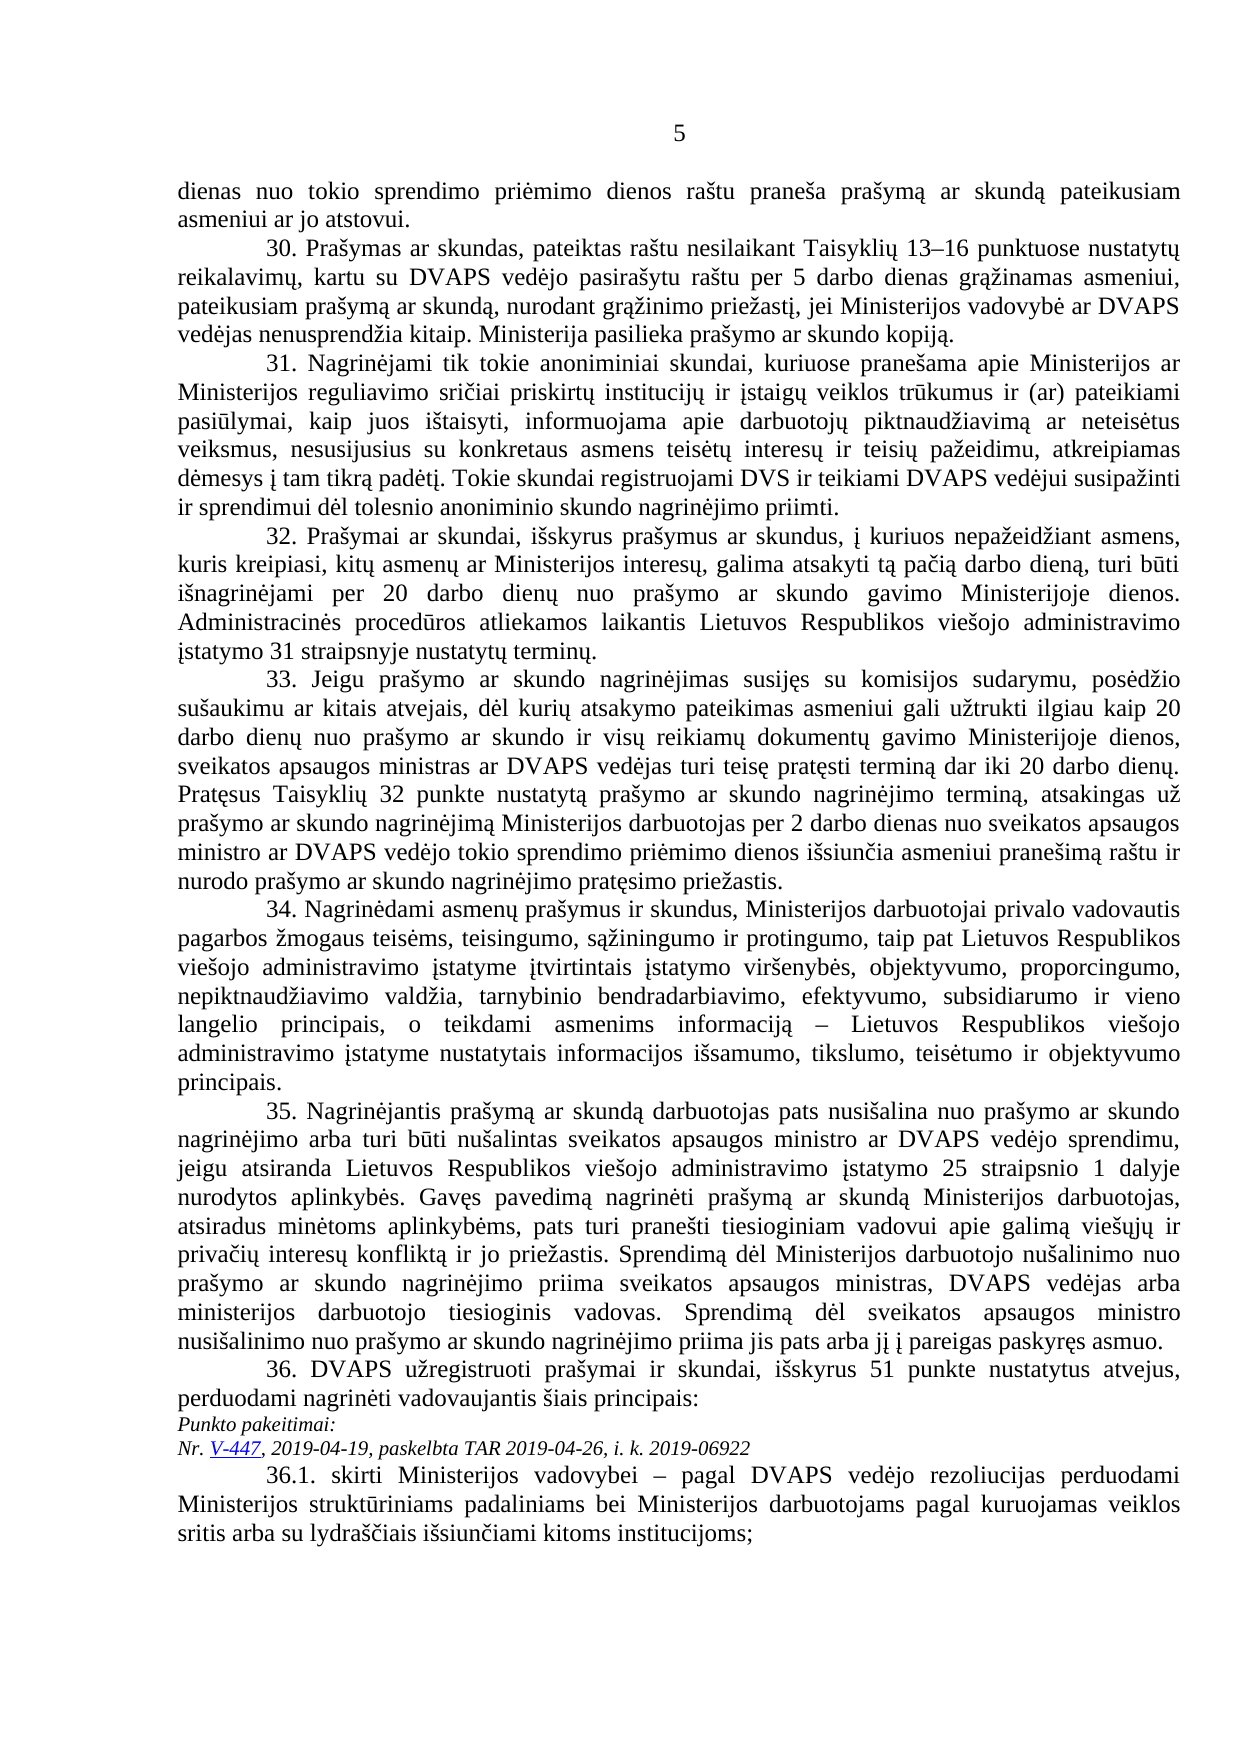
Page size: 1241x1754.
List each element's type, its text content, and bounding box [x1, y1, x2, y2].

text 32. Prašymai ar skundai, išskyrus prašymus ar skundus, į kuriuos nepažeidžiant asmens, kuris kreipiasi, kitų asmenų ar Ministerijos interesų, galima atsakyti tą pačią darbo dieną, turi būti išnagrinėjami per 20 darbo dienų nuo prašymo ar skundo gavimo Ministerijoje dienos. Administracinės procedūros atliekamos laikantis Lietuvos Respublikos viešojo administravimo įstatymo 31 straipsnyje nustatytų terminų. [177, 521, 1181, 664]
text 30. Prašymas ar skundas, pateiktas raštu nesilaikant Taisyklių 13–16 punktuose nustatytų reikalavimų, kartu su DVAPS vedėjo pasirašytu raštu per 5 darbo dienas grąžinamas asmeniui, pateikusiam prašymą ar skundą, nurodant grąžinimo priežastį, jei Ministerijos vadovybė ar DVAPS vedėjas nenusprendžia kitaip. Ministerija pasilieka prašymo ar skundo kopiją. [177, 233, 1181, 348]
text Nr. V-447, 2019-04-19, paskelbta TAR 2019-04-26, i. k. 2019-06922 [177, 1436, 1181, 1460]
text 36.1. skirti Ministerijos vadovybei – pagal DVAPS vedėjo rezoliucijas perduodami Ministerijos struktūriniams padaliniams bei Ministerijos darbuotojams pagal kuruojamas veiklos sritis arba su lydraščiais išsiunčiami kitoms institucijoms; [177, 1460, 1181, 1546]
text dienas nuo tokio sprendimo priėmimo dienos raštu praneša prašymą ar skundą pateikusiam asmeniui ar jo atstovui. [177, 176, 1181, 233]
text Punkto pakeitimai: [177, 1412, 1181, 1436]
text 35. Nagrinėjantis prašymą ar skundą darbuotojas pats nusišalina nuo prašymo ar skundo nagrinėjimo arba turi būti nušalintas sveikatos apsaugos ministro ar DVAPS vedėjo sprendimu, jeigu atsiranda Lietuvos Respublikos viešojo administravimo įstatymo 25 straipsnio 1 dalyje nurodytos aplinkybės. Gavęs pavedimą nagrinėti prašymą ar skundą Ministerijos darbuotojas, atsiradus minėtoms aplinkybėms, pats turi pranešti tiesioginiam vadovui apie galimą viešųjų ir privačių interesų konfliktą ir jo priežastis. Sprendimą dėl Ministerijos darbuotojo nušalinimo nuo prašymo ar skundo nagrinėjimo priima sveikatos apsaugos ministras, DVAPS vedėjas arba ministerijos darbuotojo tiesioginis vadovas. Sprendimą dėl sveikatos apsaugos ministro nusišalinimo nuo prašymo ar skundo nagrinėjimo priima jis pats arba jį į pareigas paskyręs asmuo. [177, 1096, 1181, 1354]
text 31. Nagrinėjami tik tokie anoniminiai skundai, kuriuose pranešama apie Ministerijos ar Ministerijos reguliavimo sričiai priskirtų institucijų ir įstaigų veiklos trūkumus ir (ar) pateikiami pasiūlymai, kaip juos ištaisyti, informuojama apie darbuotojų piktnaudžiavimą ar neteisėtus veiksmus, nesusijusius su konkretaus asmens teisėtų interesų ir teisių pažeidimu, atkreipiamas dėmesys į tam tikrą padėtį. Tokie skundai registruojami DVS ir teikiami DVAPS vedėjui susipažinti ir sprendimui dėl tolesnio anoniminio skundo nagrinėjimo priimti. [177, 348, 1181, 521]
text 36. DVAPS užregistruoti prašymai ir skundai, išskyrus 51 punkte nustatytus atvejus, perduodami nagrinėti vadovaujantis šiais principais: [177, 1354, 1181, 1412]
text 34. Nagrinėdami asmenų prašymus ir skundus, Ministerijos darbuotojai privalo vadovautis pagarbos žmogaus teisėms, teisingumo, sąžiningumo ir protingumo, taip pat Lietuvos Respublikos viešojo administravimo įstatyme įtvirtintais įstatymo viršenybės, objektyvumo, proporcingumo, nepiktnaudžiavimo valdžia, tarnybinio bendradarbiavimo, efektyvumo, subsidiarumo ir vieno langelio principais, o teikdami asmenims informaciją – Lietuvos Respublikos viešojo administravimo įstatyme nustatytais informacijos išsamumo, tikslumo, teisėtumo ir objektyvumo principais. [177, 894, 1181, 1096]
text 33. Jeigu prašymo ar skundo nagrinėjimas susijęs su komisijos sudarymu, posėdžio sušaukimu ar kitais atvejais, dėl kurių atsakymo pateikimas asmeniui gali užtrukti ilgiau kaip 20 darbo dienų nuo prašymo ar skundo ir visų reikiamų dokumentų gavimo Ministerijoje dienos, sveikatos apsaugos ministras ar DVAPS vedėjas turi teisę pratęsti terminą dar iki 20 darbo dienų. Pratęsus Taisyklių 32 punkte nustatytą prašymo ar skundo nagrinėjimo terminą, atsakingas už prašymo ar skundo nagrinėjimą Ministerijos darbuotojas per 2 darbo dienas nuo sveikatos apsaugos ministro ar DVAPS vedėjo tokio sprendimo priėmimo dienos išsiunčia asmeniui pranešimą raštu ir nurodo prašymo ar skundo nagrinėjimo pratęsimo priežastis. [177, 664, 1181, 894]
